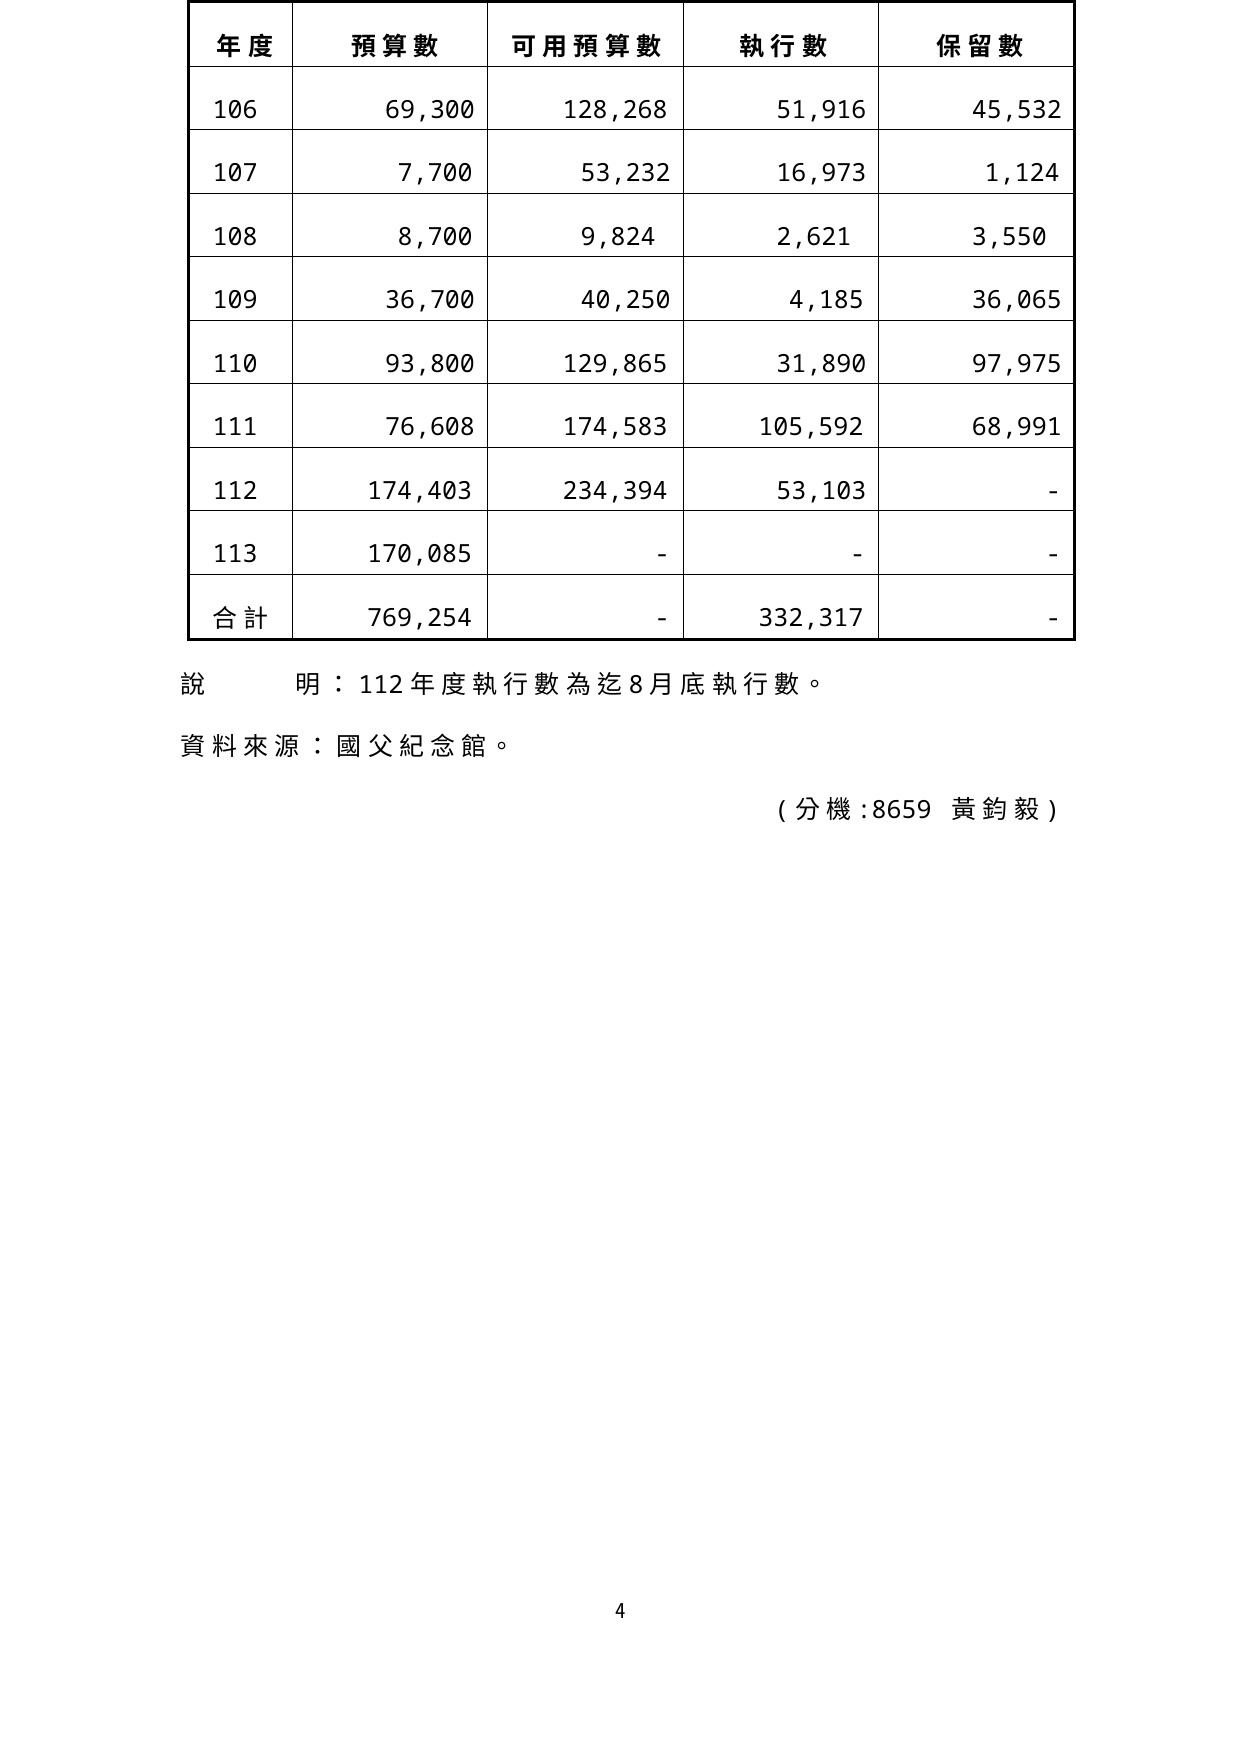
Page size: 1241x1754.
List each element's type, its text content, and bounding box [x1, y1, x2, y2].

table_cell 170,085 [293, 511, 487, 574]
table_cell 1,124 [879, 130, 1073, 193]
table_cell 45,532 [879, 67, 1073, 129]
table_cell 113 [190, 511, 292, 574]
text (分機:8659 黃鈞毅) [177, 766, 1063, 828]
table_cell 31,890 [684, 321, 878, 383]
table_cell 128,268 [488, 67, 683, 129]
table_cell 107 [190, 130, 292, 193]
table_header 預算數 [293, 3, 487, 66]
text 說 明：112年度執行數為迄8月底執行數。 [177, 641, 1063, 703]
table_cell 36,065 [879, 257, 1073, 320]
table_cell 174,403 [293, 448, 487, 510]
table_cell 109 [190, 257, 292, 320]
table_cell 769,254 [293, 575, 487, 637]
table_cell 40,250 [488, 257, 683, 320]
text 資料來源：國父紀念館。 [177, 703, 1063, 766]
table_cell 111 [190, 384, 292, 447]
table_cell 97,975 [879, 321, 1073, 383]
table_cell 8,700 [293, 194, 487, 256]
table_cell 174,583 [488, 384, 683, 447]
table_cell 51,916 [684, 67, 878, 129]
table_cell 68,991 [879, 384, 1073, 447]
table_cell 36,700 [293, 257, 487, 320]
table_cell 2,621 [684, 194, 878, 256]
table_cell 76,608 [293, 384, 487, 447]
table_cell 108 [190, 194, 292, 256]
table_cell 53,103 [684, 448, 878, 510]
table_cell 4,185 [684, 257, 878, 320]
table_cell 9,824 [488, 194, 683, 256]
table_cell 3,550 [879, 194, 1073, 256]
table_cell 106 [190, 67, 292, 129]
table_cell 112 [190, 448, 292, 510]
table_cell 110 [190, 321, 292, 383]
table_header 保留數 [879, 3, 1073, 66]
table_cell 53,232 [488, 130, 683, 193]
table_cell - [879, 511, 1073, 574]
table_cell - [684, 511, 878, 574]
table_cell - [488, 575, 683, 637]
table_cell 332,317 [684, 575, 878, 637]
table_cell 16,973 [684, 130, 878, 193]
table_header 可用預算數 [488, 3, 683, 66]
table_cell 234,394 [488, 448, 683, 510]
table_cell 105,592 [684, 384, 878, 447]
table_cell - [488, 511, 683, 574]
table_cell 合計 [190, 575, 292, 637]
table_cell - [879, 448, 1073, 510]
table_cell 7,700 [293, 130, 487, 193]
table_cell - [879, 575, 1073, 637]
table_header 年度 [190, 3, 292, 66]
table_header 執行數 [684, 3, 878, 66]
table_cell 93,800 [293, 321, 487, 383]
table_cell 69,300 [293, 67, 487, 129]
table_cell 129,865 [488, 321, 683, 383]
